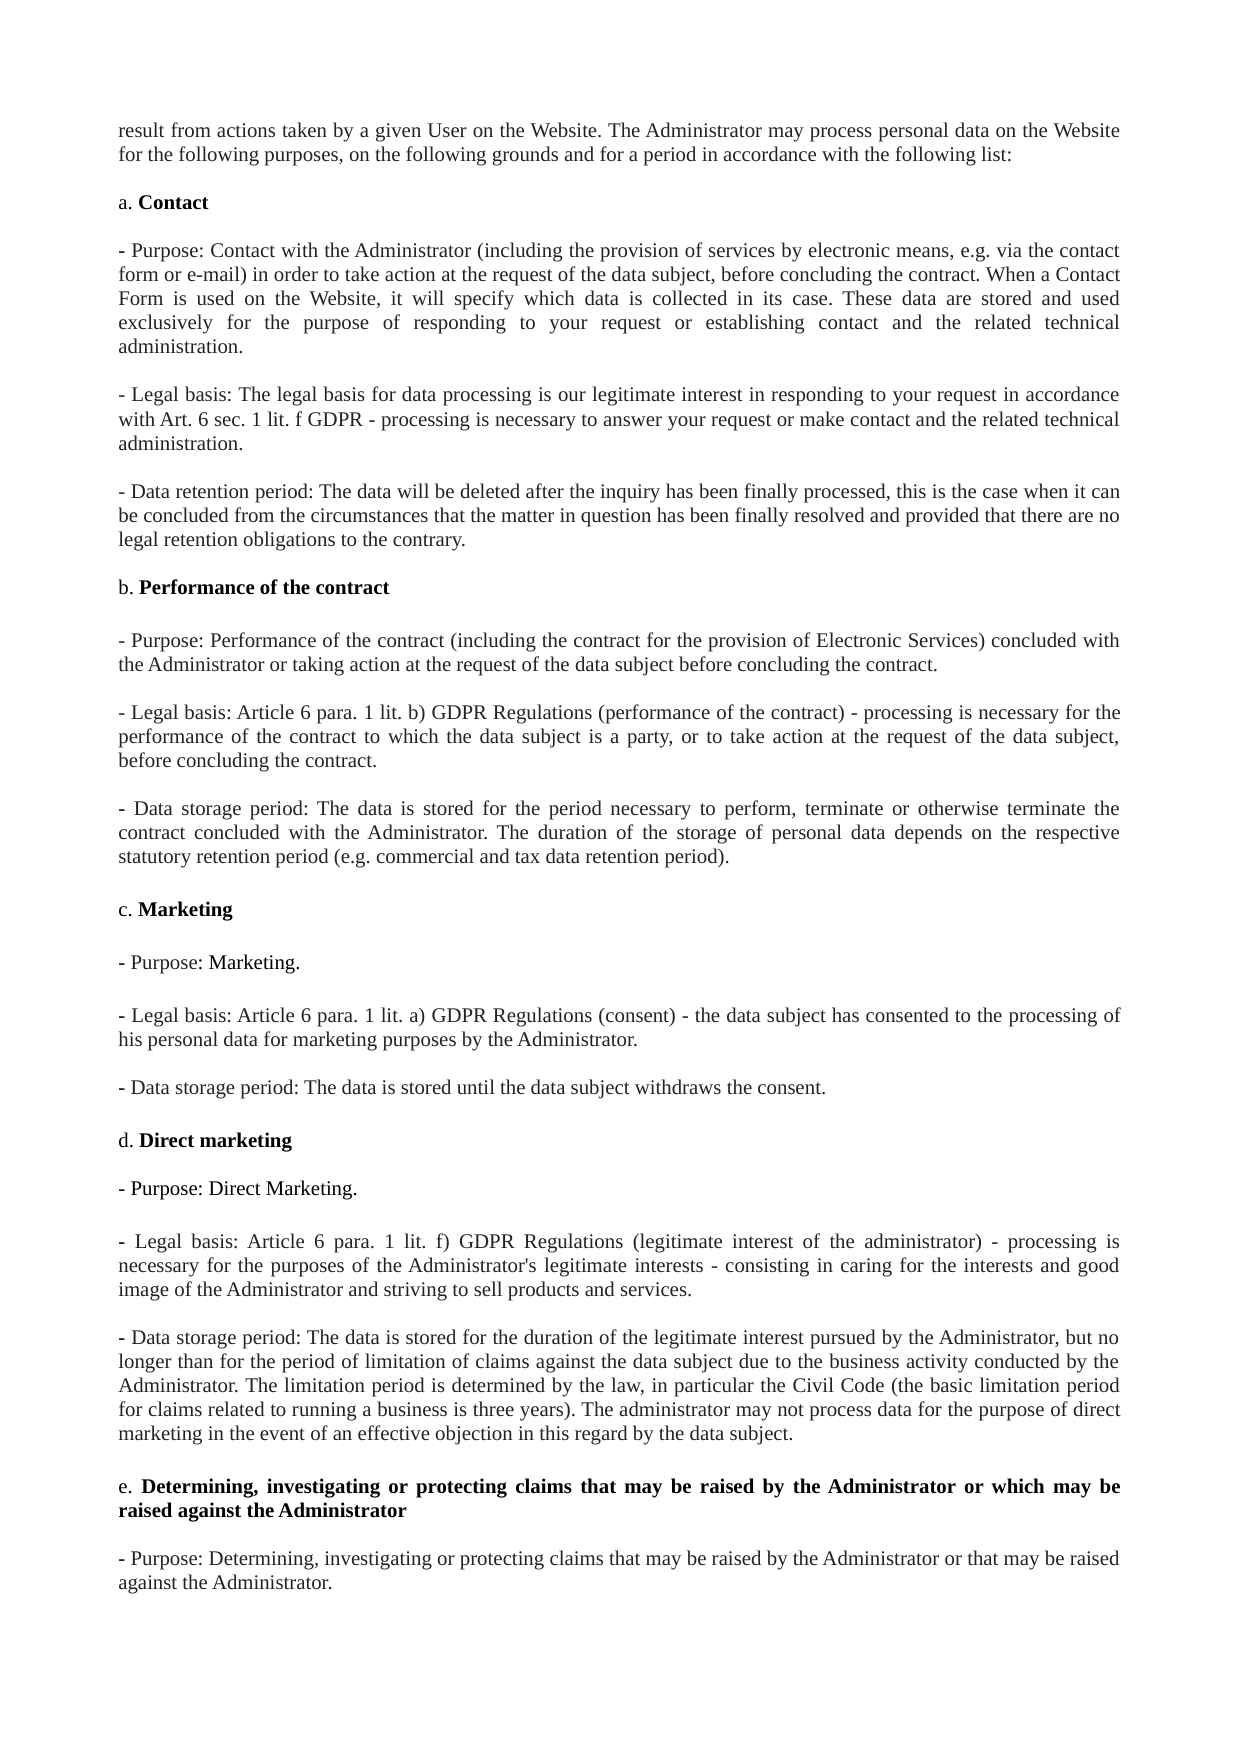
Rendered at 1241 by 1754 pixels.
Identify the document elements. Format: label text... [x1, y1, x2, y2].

text a. Contact [118, 190, 1122, 214]
text - Legal basis: The legal basis for data processing is our legitimate interest in responding to your request in accordance with Art. 6 sec. 1 lit. f GDPR - processing is necessary to answer your request or make contact and the related technical administration. [118, 382, 1122, 454]
text result from actions taken by a given User on the Website. The Administrator may process personal data on the Website for the following purposes, on the following grounds and for a period in accordance with the following list: [118, 118, 1122, 166]
text d. Direct marketing [118, 1128, 1122, 1152]
text - Data storage period: The data is stored for the duration of the legitimate interest pursued by the Administrator, but no longer than for the period of limitation of claims against the data subject due to the business activity conducted by the Administrator. The limitation period is determined by the law, in particular the Civil Code (the basic limitation period for claims related to running a business is three years). The administrator may not process data for the purpose of direct marketing in the event of an effective objection in this regard by the data subject. [118, 1325, 1122, 1445]
text - Legal basis: Article 6 para. 1 lit. b) GDPR Regulations (performance of the contract) - processing is necessary for the performance of the contract to which the data subject is a party, or to take action at the request of the data subject, before concluding the contract. [118, 700, 1122, 772]
text - Data storage period: The data is stored for the period necessary to perform, terminate or otherwise terminate the contract concluded with the Administrator. The duration of the storage of personal data depends on the respective statutory retention period (e.g. commercial and tax data retention period). [118, 796, 1122, 868]
text - Purpose: Marketing. [118, 950, 1122, 974]
text - Legal basis: Article 6 para. 1 lit. a) GDPR Regulations (consent) - the data subject has consented to the processing of his personal data for marketing purposes by the Administrator. [118, 1003, 1122, 1051]
text - Purpose: Determining, investigating or protecting claims that may be raised by the Administrator or that may be raised against the Administrator. [118, 1546, 1122, 1594]
text c. Marketing [118, 897, 1122, 921]
text - Legal basis: Article 6 para. 1 lit. f) GDPR Regulations (legitimate interest of the administrator) - processing is necessary for the purposes of the Administrator's legitimate interests - consisting in caring for the interests and good image of the Administrator and striving to sell products and services. [118, 1229, 1122, 1301]
text - Purpose: Direct Marketing. [118, 1176, 1122, 1200]
text - Data retention period: The data will be deleted after the inquiry has been finally processed, this is the case when it can be concluded from the circumstances that the matter in question has been finally resolved and provided that there are no legal retention obligations to the contrary. [118, 479, 1122, 551]
text - Purpose: Performance of the contract (including the contract for the provision of Electronic Services) concluded with the Administrator or taking action at the request of the data subject before concluding the contract. [118, 628, 1122, 676]
text - Data storage period: The data is stored until the data subject withdraws the consent. [118, 1075, 1122, 1099]
text e. Determining, investigating or protecting claims that may be raised by the Administrator or which may be raised against the Administrator [118, 1474, 1122, 1522]
text - Purpose: Contact with the Administrator (including the provision of services by electronic means, e.g. via the contact form or e-mail) in order to take action at the request of the data subject, before concluding the contract. When a Contact Form is used on the Website, it will specify which data is collected in its case. These data are stored and used exclusively for the purpose of responding to your request or establishing contact and the related technical administration. [118, 238, 1122, 358]
text b. Performance of the contract [118, 575, 1122, 599]
